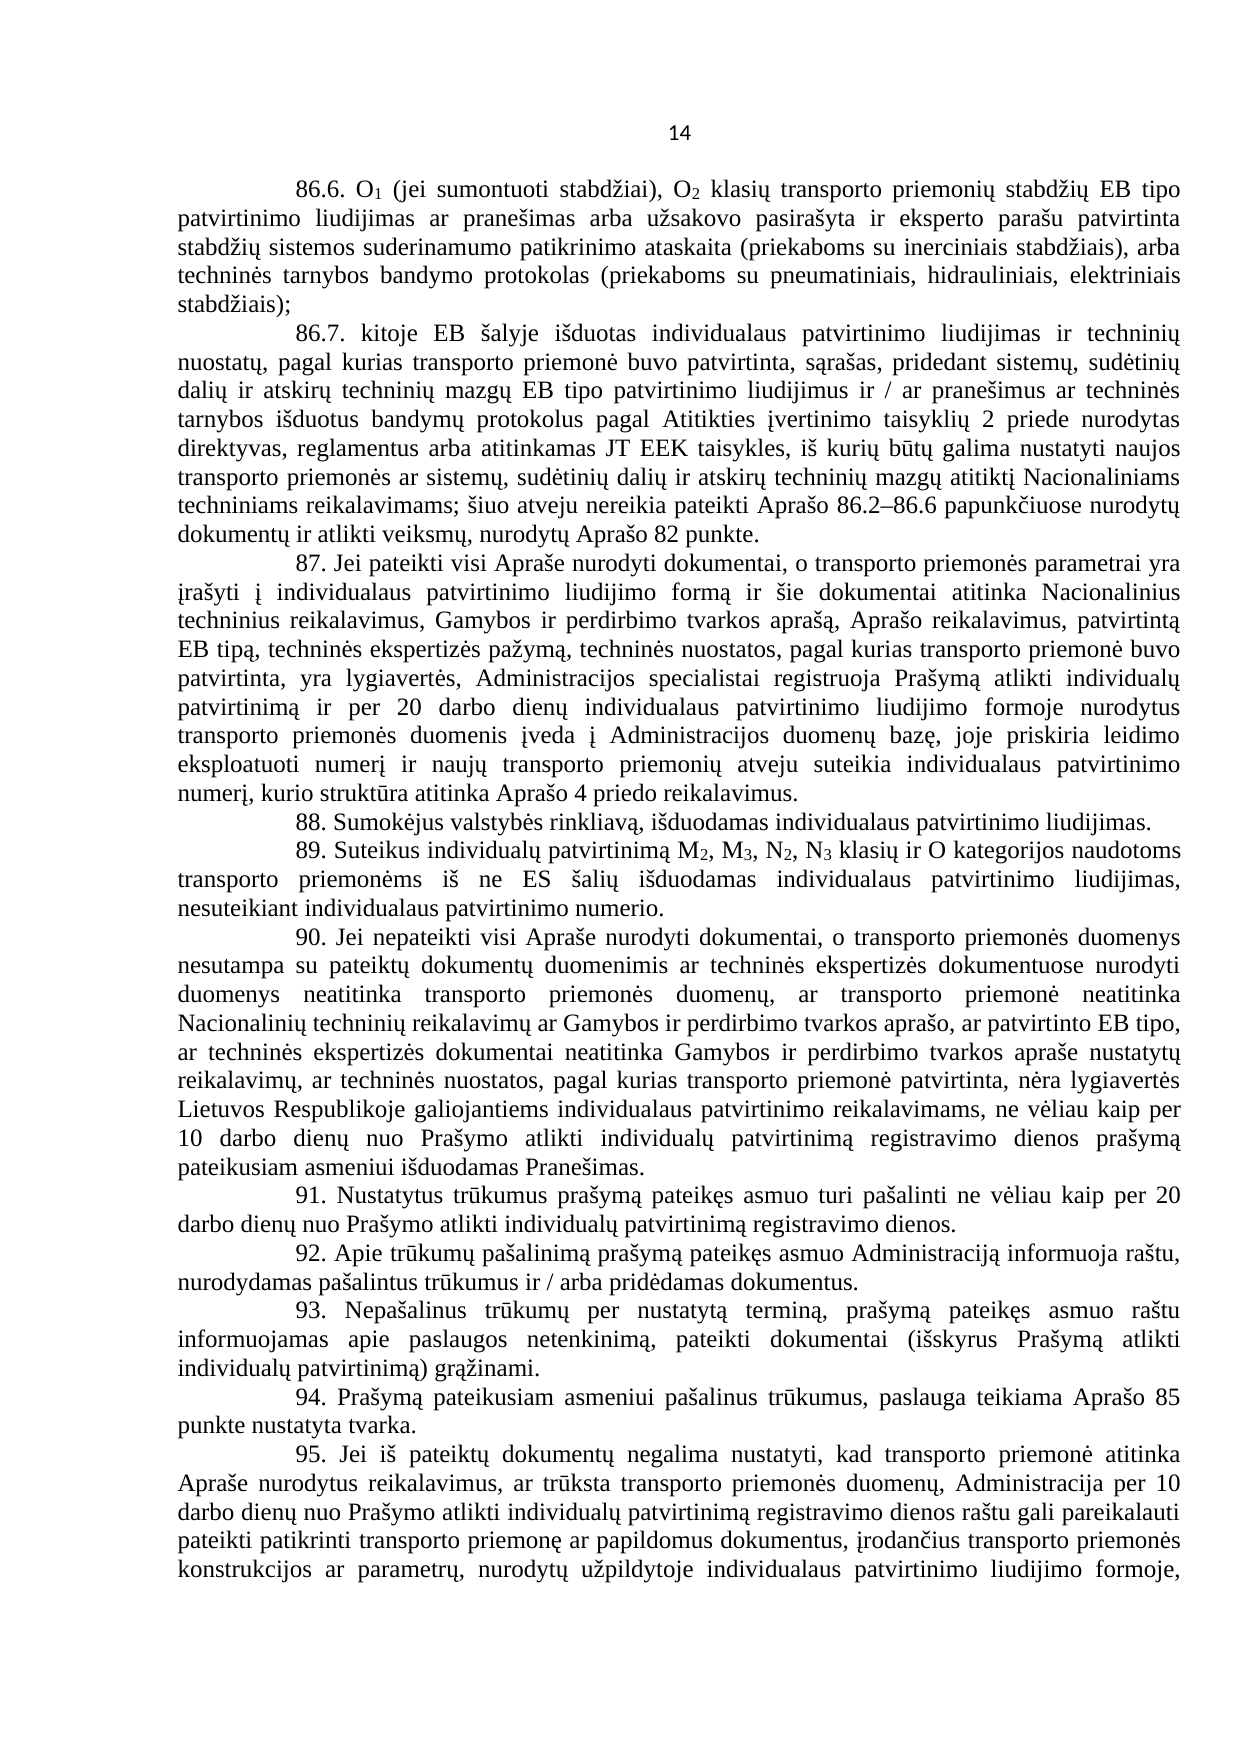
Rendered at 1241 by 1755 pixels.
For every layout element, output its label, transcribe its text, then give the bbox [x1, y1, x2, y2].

text 94. Prašymą pateikusiam asmeniui pašalinus trūkumus, paslauga teikiama Aprašo 85 punkte nustatyta tvarka. [177, 1382, 1181, 1439]
text 95. Jei iš pateiktų dokumentų negalima nustatyti, kad transporto priemonė atitinka Apraše nurodytus reikalavimus, ar trūksta transporto priemonės duomenų, Administracija per 10 darbo dienų nuo Prašymo atlikti individualų patvirtinimą registravimo dienos raštu gali pareikalauti pateikti patikrinti transporto priemonę ar papildomus dokumentus, įrodančius transporto priemonės konstrukcijos ar parametrų, nurodytų užpildytoje individualaus patvirtinimo liudijimo formoje, [177, 1439, 1181, 1583]
text 93. Nepašalinus trūkumų per nustatytą terminą, prašymą pateikęs asmuo raštu informuojamas apie paslaugos netenkinimą, pateikti dokumentai (išskyrus Prašymą atlikti individualų patvirtinimą) grąžinami. [177, 1295, 1181, 1382]
text 86.6. O1 (jei sumontuoti stabdžiai), O2 klasių transporto priemonių stabdžių EB tipo patvirtinimo liudijimas ar pranešimas arba užsakovo pasirašyta ir eksperto parašu patvirtinta stabdžių sistemos suderinamumo patikrinimo ataskaita (priekaboms su inerciniais stabdžiais), arba techninės tarnybos bandymo protokolas (priekaboms su pneumatiniais, hidrauliniais, elektriniais stabdžiais); [177, 174, 1181, 318]
text 88. Sumokėjus valstybės rinkliavą, išduodamas individualaus patvirtinimo liudijimas. [177, 807, 1181, 835]
text 89. Suteikus individualų patvirtinimą M2, M3, N2, N3 klasių ir O kategorijos naudotoms transporto priemonėms iš ne ES šalių išduodamas individualaus patvirtinimo liudijimas, nesuteikiant individualaus patvirtinimo numerio. [177, 835, 1181, 922]
text 92. Apie trūkumų pašalinimą prašymą pateikęs asmuo Administraciją informuoja raštu, nurodydamas pašalintus trūkumus ir / arba pridėdamas dokumentus. [177, 1238, 1181, 1295]
text 90. Jei nepateikti visi Apraše nurodyti dokumentai, o transporto priemonės duomenys nesutampa su pateiktų dokumentų duomenimis ar techninės ekspertizės dokumentuose nurodyti duomenys neatitinka transporto priemonės duomenų, ar transporto priemonė neatitinka Nacionalinių techninių reikalavimų ar Gamybos ir perdirbimo tvarkos aprašo, ar patvirtinto EB tipo, ar techninės ekspertizės dokumentai neatitinka Gamybos ir perdirbimo tvarkos apraše nustatytų reikalavimų, ar techninės nuostatos, pagal kurias transporto priemonė patvirtinta, nėra lygiavertės Lietuvos Respublikoje galiojantiems individualaus patvirtinimo reikalavimams, ne vėliau kaip per 10 darbo dienų nuo Prašymo atlikti individualų patvirtinimą registravimo dienos prašymą pateikusiam asmeniui išduodamas Pranešimas. [177, 922, 1181, 1180]
text 87. Jei pateikti visi Apraše nurodyti dokumentai, o transporto priemonės parametrai yra įrašyti į individualaus patvirtinimo liudijimo formą ir šie dokumentai atitinka Nacionalinius techninius reikalavimus, Gamybos ir perdirbimo tvarkos aprašą, Aprašo reikalavimus, patvirtintą EB tipą, techninės ekspertizės pažymą, techninės nuostatos, pagal kurias transporto priemonė buvo patvirtinta, yra lygiavertės, Administracijos specialistai registruoja Prašymą atlikti individualų patvirtinimą ir per 20 darbo dienų individualaus patvirtinimo liudijimo formoje nurodytus transporto priemonės duomenis įveda į Administracijos duomenų bazę, joje priskiria leidimo eksploatuoti numerį ir naujų transporto priemonių atveju suteikia individualaus patvirtinimo numerį, kurio struktūra atitinka Aprašo 4 priedo reikalavimus. [177, 548, 1181, 807]
text 91. Nustatytus trūkumus prašymą pateikęs asmuo turi pašalinti ne vėliau kaip per 20 darbo dienų nuo Prašymo atlikti individualų patvirtinimą registravimo dienos. [177, 1180, 1181, 1238]
text 86.7. kitoje EB šalyje išduotas individualaus patvirtinimo liudijimas ir techninių nuostatų, pagal kurias transporto priemonė buvo patvirtinta, sąrašas, pridedant sistemų, sudėtinių dalių ir atskirų techninių mazgų EB tipo patvirtinimo liudijimus ir / ar pranešimus ar techninės tarnybos išduotus bandymų protokolus pagal Atitikties įvertinimo taisyklių 2 priede nurodytas direktyvas, reglamentus arba atitinkamas JT EEK taisykles, iš kurių būtų galima nustatyti naujos transporto priemonės ar sistemų, sudėtinių dalių ir atskirų techninių mazgų atitiktį Nacionaliniams techniniams reikalavimams; šiuo atveju nereikia pateikti Aprašo 86.2–86.6 papunkčiuose nurodytų dokumentų ir atlikti veiksmų, nurodytų Aprašo 82 punkte. [177, 318, 1181, 548]
